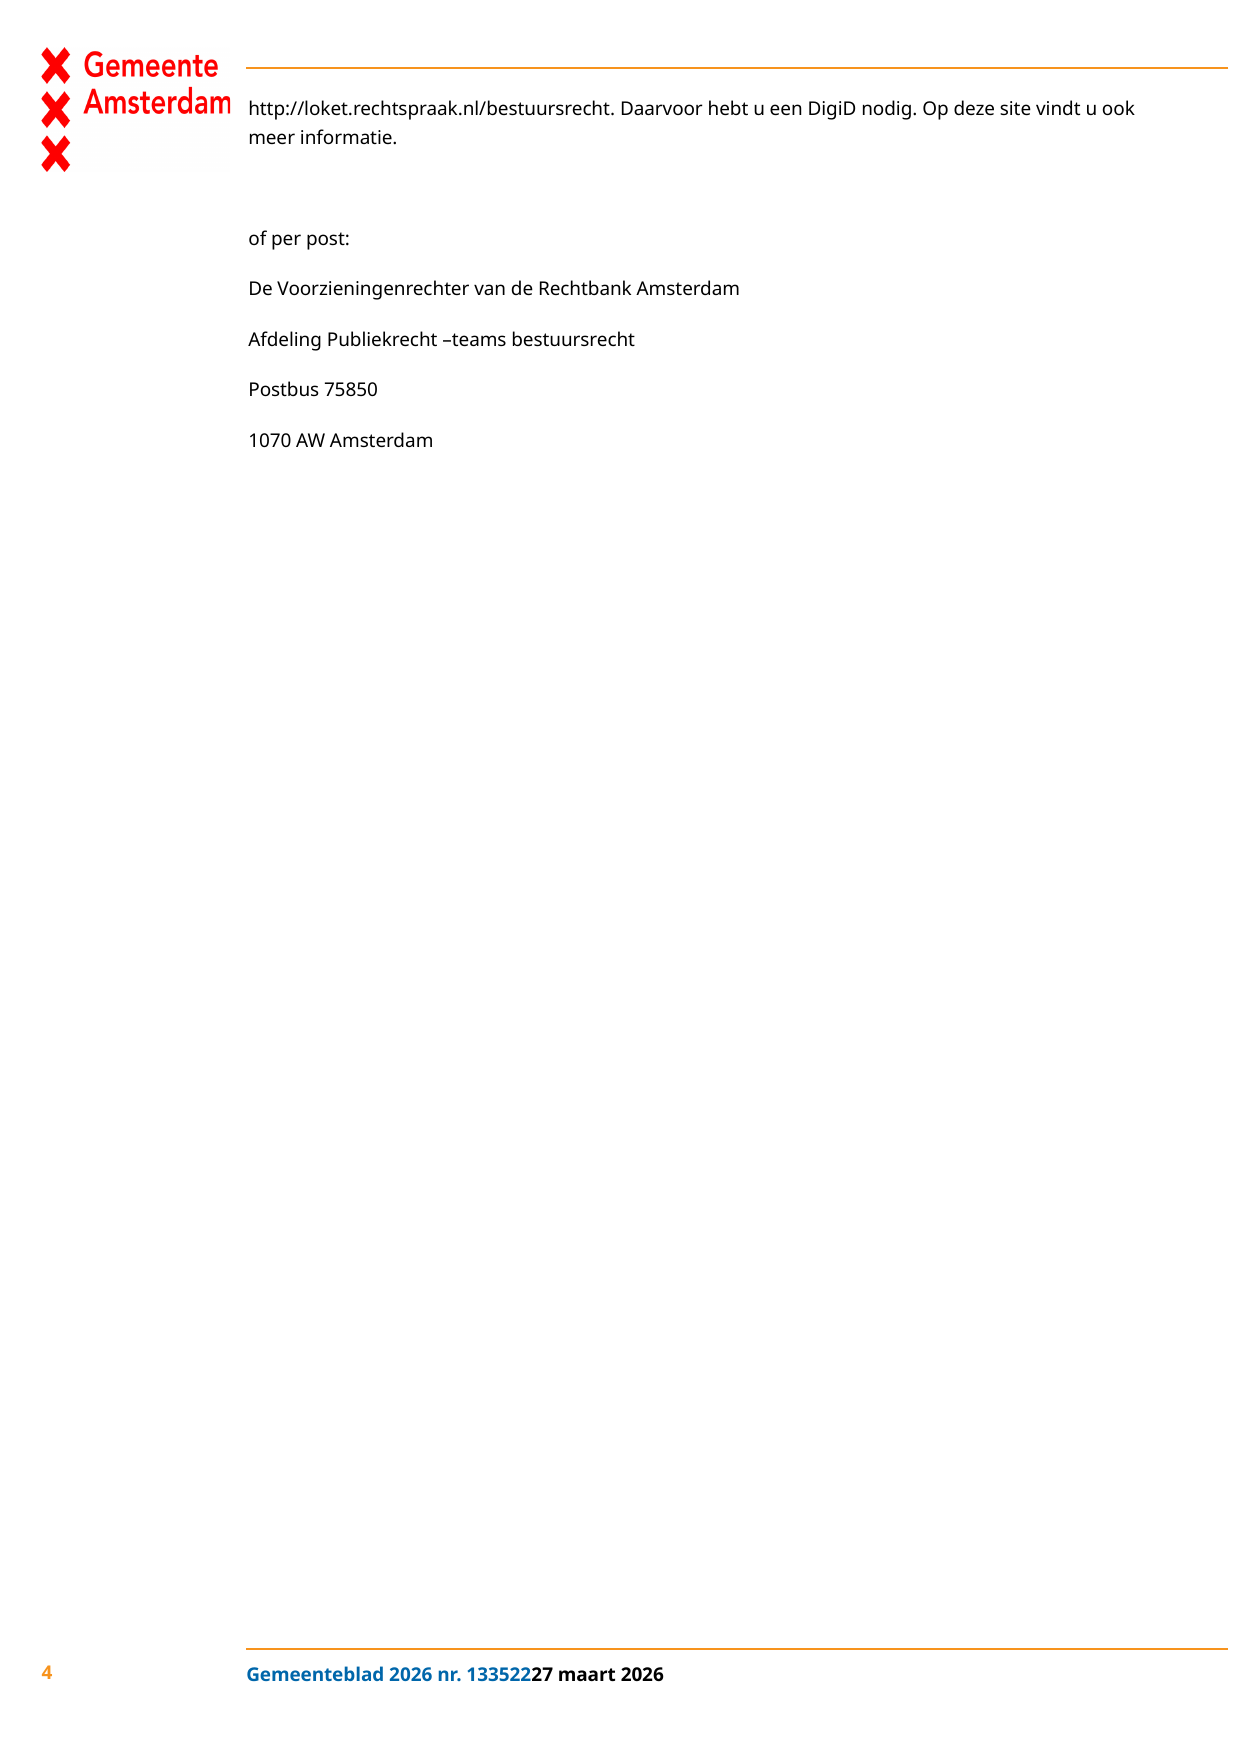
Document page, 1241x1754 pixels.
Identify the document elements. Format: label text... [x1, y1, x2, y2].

text Postbus 75850 [248, 376, 1152, 402]
text http://loket.rechtspraak.nl/bestuursrecht. Daarvoor hebt u een DigiD nodig. Op deze site vindt u ook meer informatie. [248, 95, 1152, 150]
text De Voorzieningenrechter van de Rechtbank Amsterdam [248, 276, 1152, 301]
picture [41, 47, 231, 172]
text Afdeling Publiekrecht –teams bestuursrecht [248, 326, 1152, 352]
text 1070 AW Amsterdam [248, 427, 1152, 453]
text of per post: [248, 225, 1152, 251]
